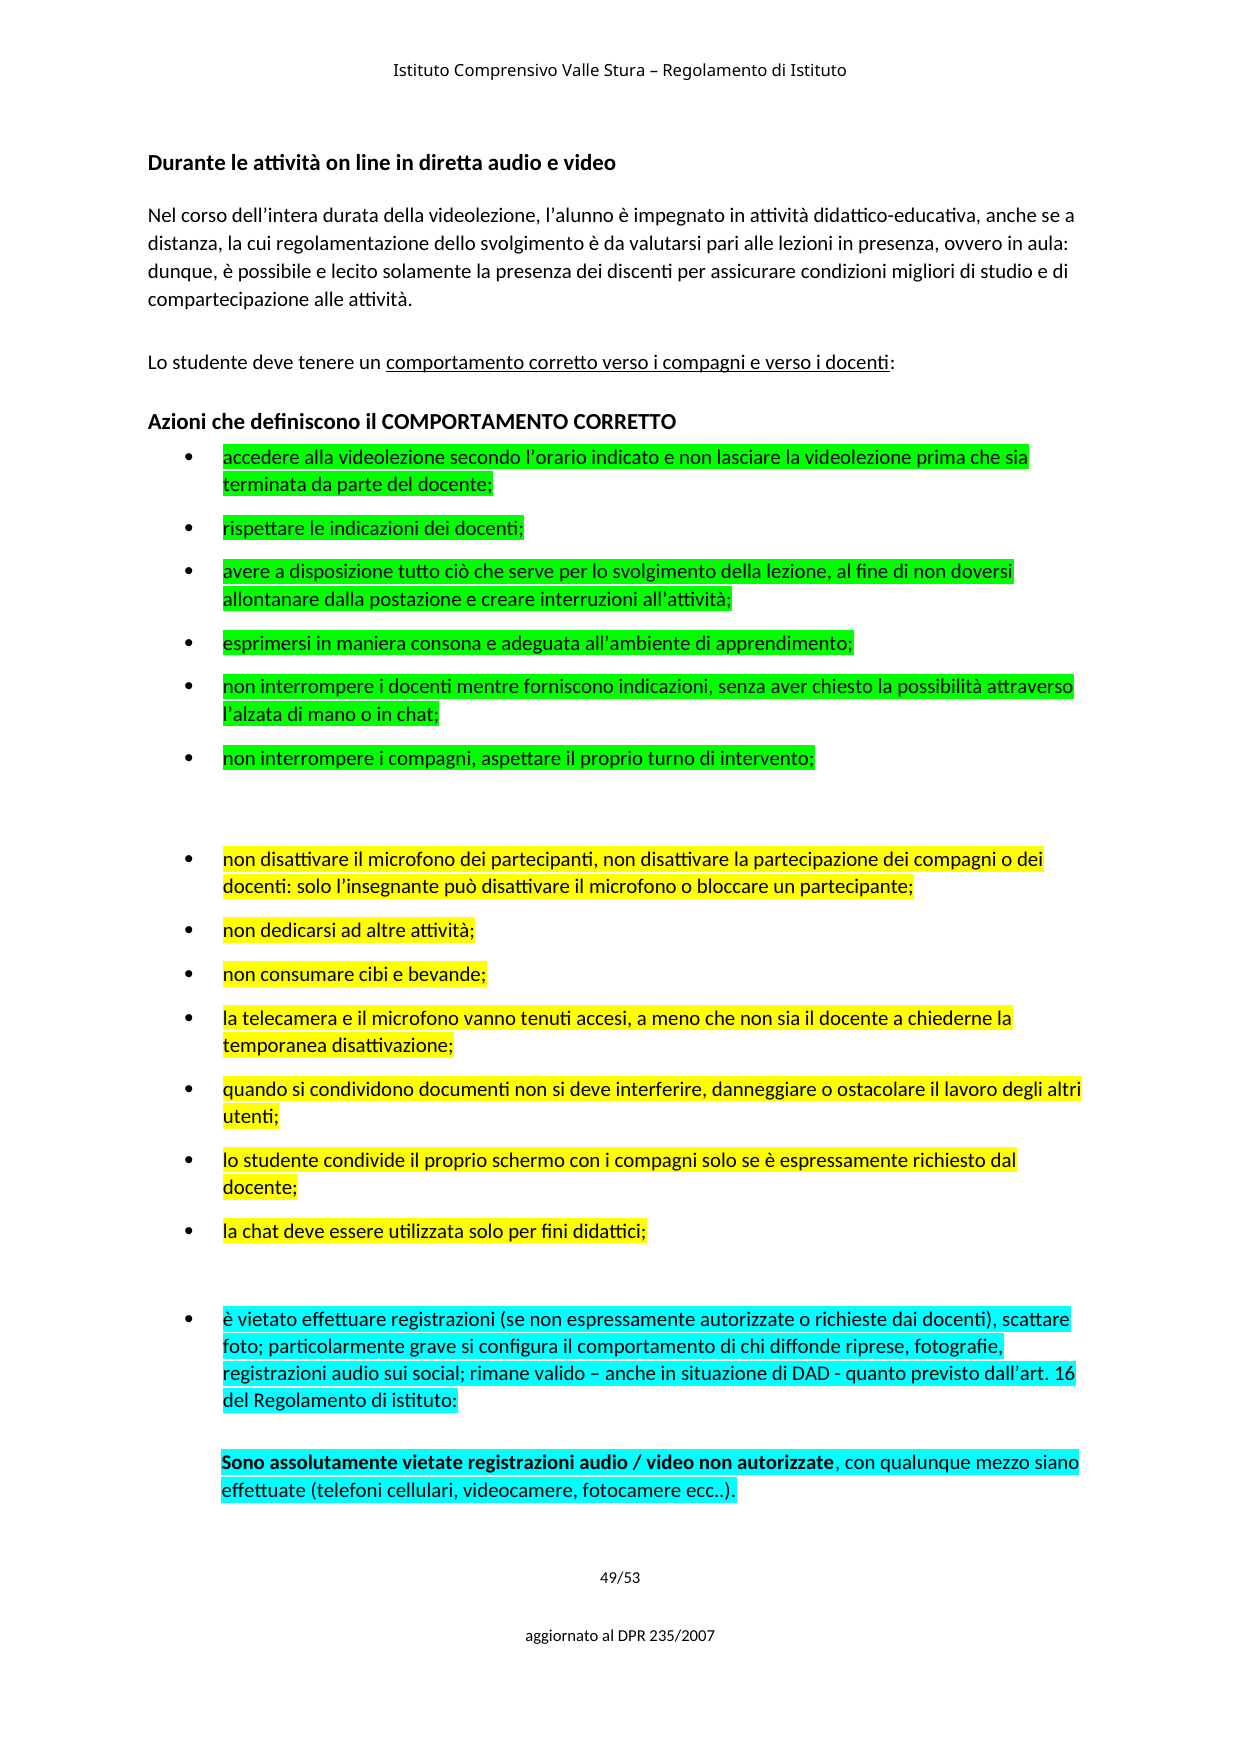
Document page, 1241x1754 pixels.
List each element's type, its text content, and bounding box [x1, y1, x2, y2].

subtitle Azioni che definiscono il COMPORTAMENTO CORRETTO [148, 407, 1093, 435]
list esprimersi in maniera consona e adeguata all’ambiente di apprendimento; [185, 630, 1093, 655]
list rispettare le indicazioni dei docenti; [185, 515, 1093, 540]
list la telecamera e il microfono vanno tenuti accesi, a meno che non sia il docente a chiederne la temporanea disattivazione; [185, 1005, 1093, 1058]
text Nel corso dell’intera durata della videolezione, l’alunno è impegnato in attività didattico-educativa, anche se a distanza, la cui regolamentazione dello svolgimento è da valutarsi pari alle lezioni in presenza, ovvero in aula: dunque, è possibile e lecito solamente la presenza dei discenti per assicurare condizioni migliori di studio e di compartecipazione alle attività. [148, 202, 1093, 311]
list lo studente condivide il proprio schermo con i compagni solo se è espressamente richiesto dal docente; [185, 1147, 1093, 1200]
list avere a disposizione tutto ciò che serve per lo svolgimento della lezione, al fine di non doversi allontanare dalla postazione e creare interruzioni all’attività; [185, 559, 1093, 611]
list non interrompere i docenti mentre forniscono indicazioni, senza aver chiesto la possibilità attraverso l’alzata di mano o in chat; [185, 674, 1093, 726]
list accedere alla videolezione secondo l’orario indicato e non lasciare la videolezione prima che sia terminata da parte del docente; [185, 444, 1093, 496]
list non consumare cibi e bevande; [185, 961, 1093, 987]
list non interrompere i compagni, aspettare il proprio turno di intervento; [185, 745, 1093, 770]
text Lo studente deve tenere un comportamento corretto verso i compagni e verso i docenti: [148, 349, 1093, 374]
list non disattivare il microfono dei partecipanti, non disattivare la partecipazione dei compagni o dei docenti: solo l’insegnante può disattivare il microfono o bloccare un partecipante; [185, 846, 1093, 899]
list è vietato effettuare registrazioni (se non espressamente autorizzate o richieste dai docenti), scattare foto; particolarmente grave si configura il comportamento di chi diffonde riprese, fotografie, registrazioni audio sui social; rimane valido – anche in situazione di DAD - quanto previsto dall’art. 16 del Regolamento di istituto: [185, 1306, 1093, 1413]
text Sono assolutamente vietate registrazioni audio / video non autorizzate, con qualunque mezzo siano effettuate (telefoni cellulari, videocamere, fotocamere ecc..). [221, 1449, 1093, 1503]
list la chat deve essere utilizzata solo per fini didattici; [185, 1218, 1093, 1243]
list quando si condividono documenti non si deve interferire, danneggiare o ostacolare il lavoro degli altri utenti; [185, 1076, 1093, 1129]
list non dedicarsi ad altre attività; [185, 917, 1093, 943]
subtitle Durante le attività on line in diretta audio e video [148, 148, 1093, 176]
